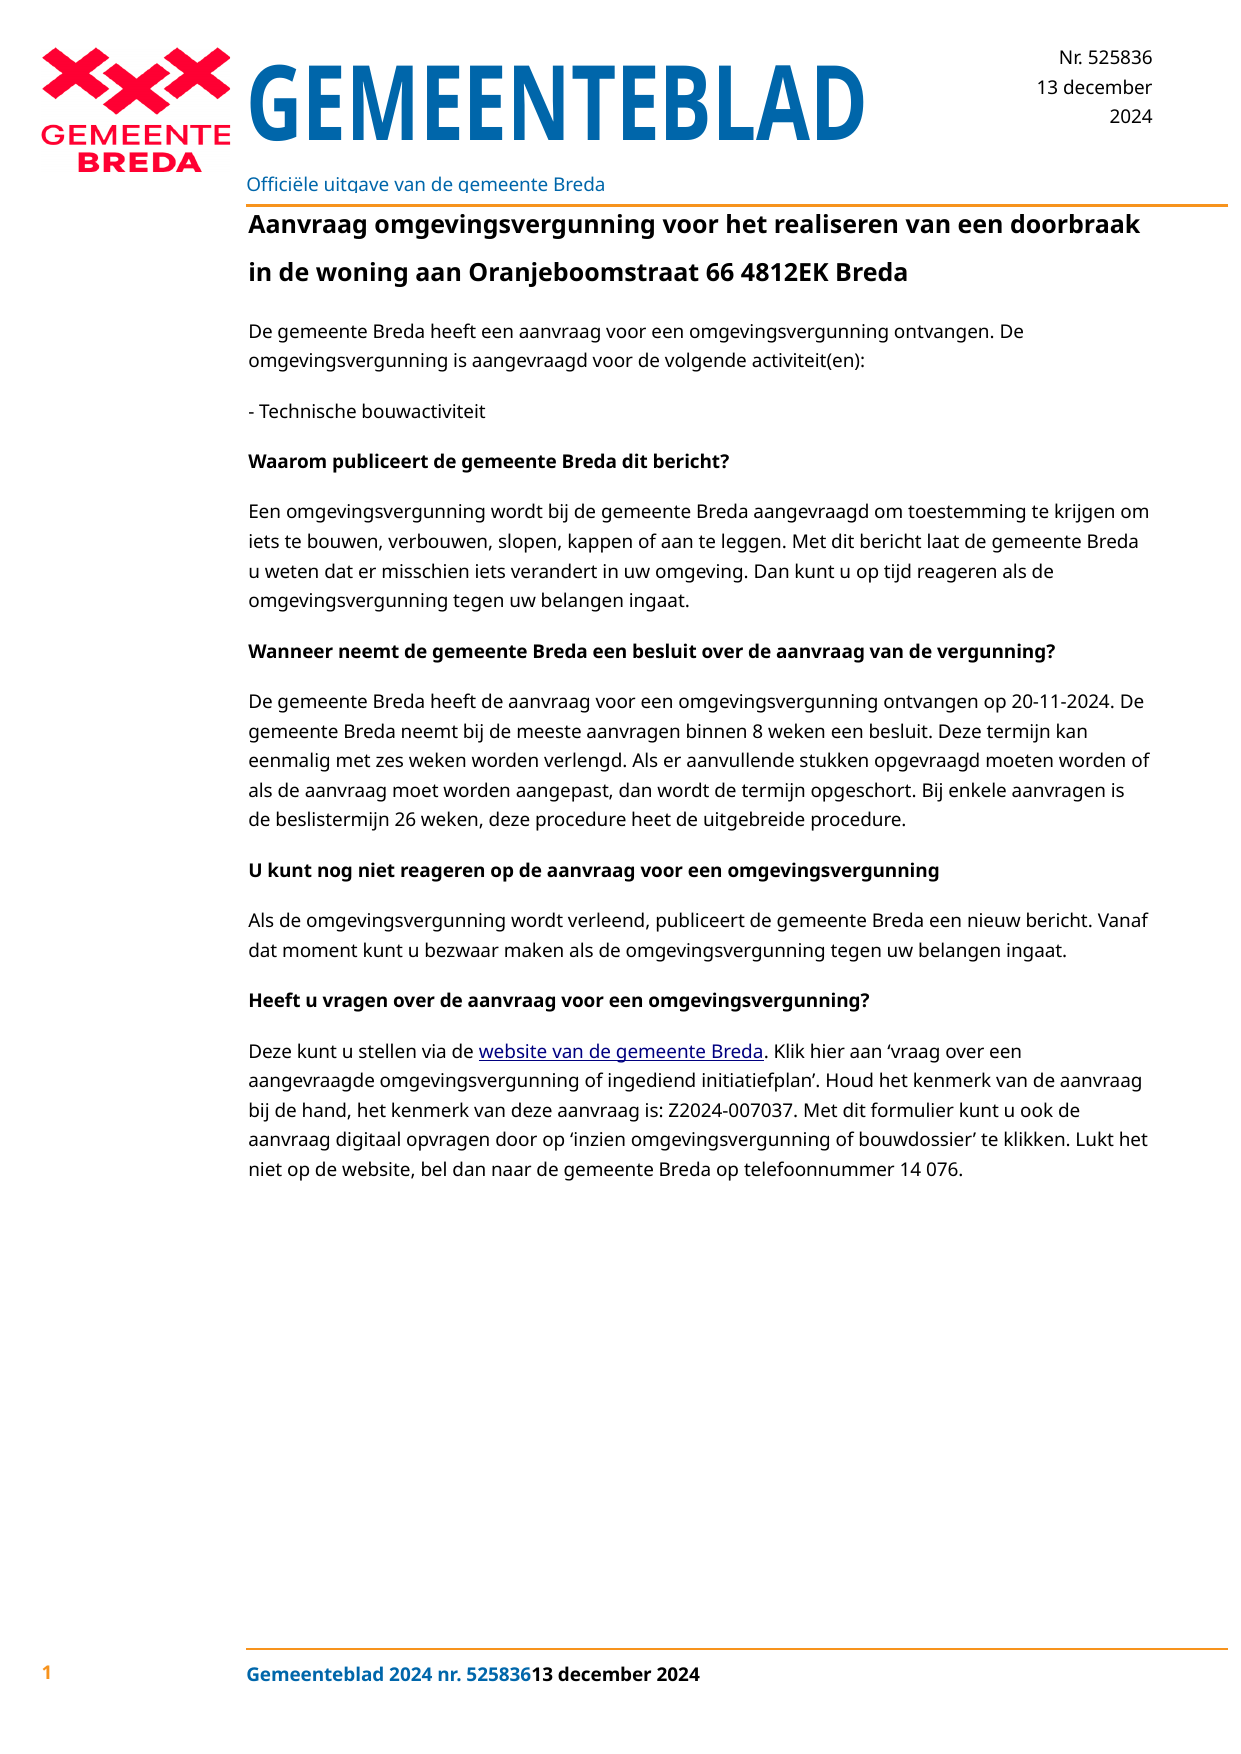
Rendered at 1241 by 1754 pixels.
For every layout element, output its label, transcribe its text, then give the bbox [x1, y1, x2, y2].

picture [41, 47, 231, 172]
text Deze kunt u stellen via de website van de gemeente Breda. Klik hier aan ‘vraag over een aangevraagde omgevingsvergunning of ingediend initiatiefplan’. Houd het kenmerk van de aanvraag bij de hand, het kenmerk van deze aanvraag is: Z2024-007037. Met dit formulier kunt u ook de aanvraag digitaal opvragen door op ‘inzien omgevingsvergunning of bouwdossier’ te klikken. Lukt het niet op de website, bel dan naar de gemeente Breda op telefoonnummer 14 076. [248, 1038, 1152, 1182]
text - Technische bouwactiviteit [248, 398, 1152, 424]
text Aanvraag omgevingsvergunning voor het realiseren van een doorbraak in de woning aan Oranjeboomstraat 66 4812EK Breda [248, 207, 1152, 288]
text Waarom publiceert de gemeente Breda dit bericht? [248, 448, 1152, 474]
text De gemeente Breda heeft de aanvraag voor een omgevingsvergunning ontvangen op 20-11-2024. De gemeente Breda neemt bij de meeste aanvragen binnen 8 weken een besluit. Deze termijn kan eenmalig met zes weken worden verlengd. Als er aanvullende stukken opgevraagd moeten worden of als de aanvraag moet worden aangepast, dan wordt de termijn opgeschort. Bij enkele aanvragen is de beslistermijn 26 weken, deze procedure heet de uitgebreide procedure. [248, 688, 1152, 832]
text Een omgevingsvergunning wordt bij de gemeente Breda aangevraagd om toestemming te krijgen om iets te bouwen, verbouwen, slopen, kappen of aan te leggen. Met dit bericht laat de gemeente Breda u weten dat er misschien iets verandert in uw omgeving. Dan kunt u op tijd reageren als de omgevingsvergunning tegen uw belangen ingaat. [248, 499, 1152, 613]
text U kunt nog niet reageren op de aanvraag voor een omgevingsvergunning [248, 857, 1152, 883]
text Als de omgevingsvergunning wordt verleend, publiceert de gemeente Breda een nieuw bericht. Vanaf dat moment kunt u bezwaar maken als de omgevingsvergunning tegen uw belangen ingaat. [248, 907, 1152, 963]
text De gemeente Breda heeft een aanvraag voor een omgevingsvergunning ontvangen. De omgevingsvergunning is aangevraagd voor de volgende activiteit(en): [248, 318, 1152, 373]
text Wanneer neemt de gemeente Breda een besluit over de aanvraag van de vergunning? [248, 638, 1152, 664]
text Heeft u vragen over de aanvraag voor een omgevingsvergunning? [248, 987, 1152, 1013]
